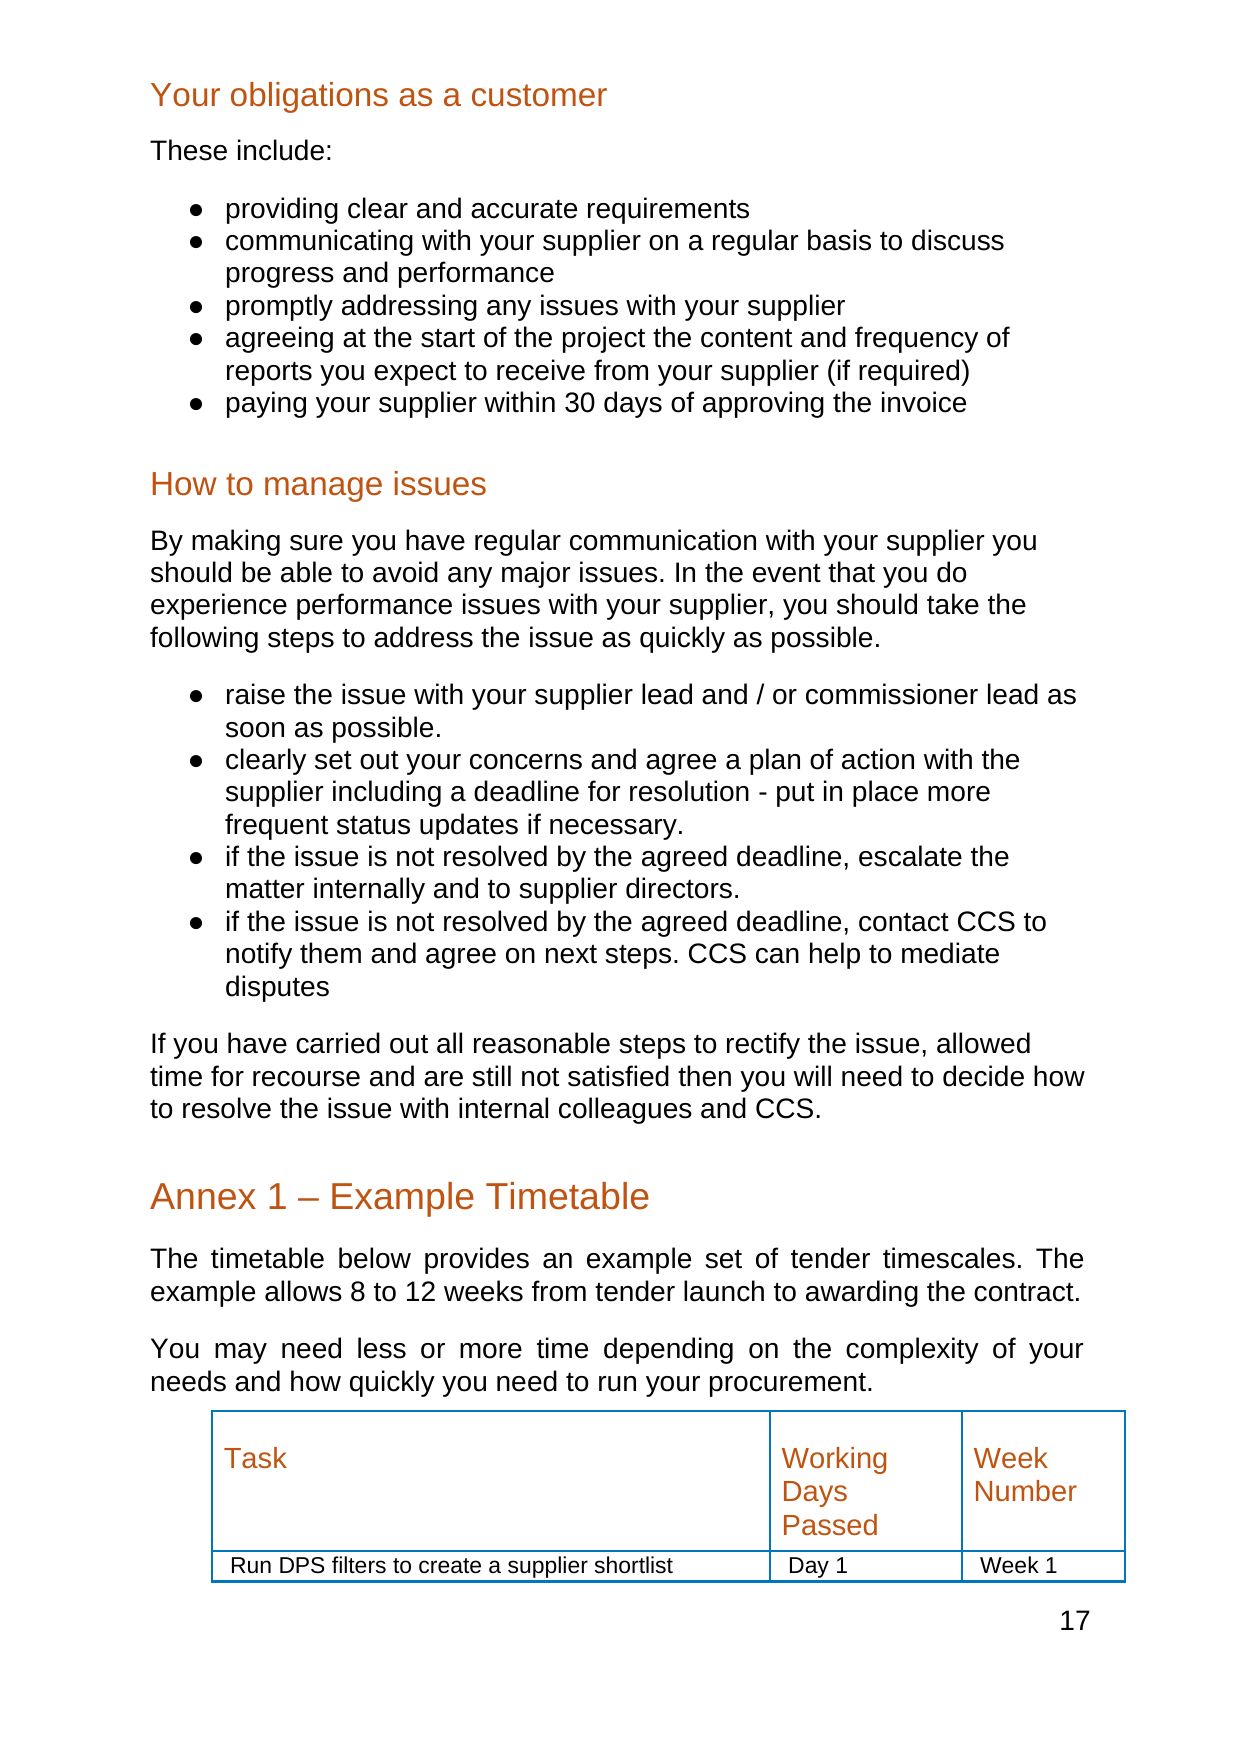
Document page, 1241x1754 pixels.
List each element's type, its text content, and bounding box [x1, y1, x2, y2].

text These include: [150, 134, 1090, 167]
table_cell Week 1 [963, 1552, 1124, 1580]
list clearly set out your concerns and agree a plan of action with the supplier including a deadline for resolution - put in place more frequent status updates if necessary. [187, 743, 1090, 840]
table_header Task [213, 1412, 769, 1550]
table_header Working Days Passed [771, 1412, 961, 1550]
list agreeing at the start of the project the content and frequency of reports you expect to receive from your supplier (if required) [187, 321, 1090, 386]
list if the issue is not resolved by the agreed deadline, escalate the matter internally and to supplier directors. [187, 840, 1090, 905]
list if the issue is not resolved by the agreed deadline, contact CCS to notify them and agree on next steps. CCS can help to mediate disputes [187, 905, 1090, 1002]
table_cell Day 1 [771, 1552, 961, 1580]
text If you have carried out all reasonable steps to rectify the issue, allowed time for recourse and are still not satisfied then you will need to decide how to resolve the issue with internal colleagues and CCS. [150, 1027, 1090, 1124]
table_cell Run DPS filters to create a supplier shortlist [213, 1552, 769, 1580]
list paying your supplier within 30 days of approving the invoice [187, 386, 1090, 418]
list promptly addressing any issues with your supplier [187, 289, 1090, 321]
text You may need less or more time depending on the complexity of your needs and how quickly you need to run your procurement. [150, 1332, 1085, 1397]
table_header Week Number [963, 1412, 1124, 1550]
list providing clear and accurate requirements [187, 192, 1090, 224]
text The timetable below provides an example set of tender timescales. The example allows 8 to 12 weeks from tender launch to awarding the contract. [150, 1242, 1085, 1307]
subtitle Your obligations as a customer [150, 75, 1090, 113]
subtitle How to manage issues [150, 464, 1090, 503]
subtitle Annex 1 – Example Timetable [150, 1174, 1090, 1217]
list raise the issue with your supplier lead and / or commissioner lead as soon as possible. [187, 678, 1090, 743]
text By making sure you have regular communication with your supplier you should be able to avoid any major issues. In the event that you do experience performance issues with your supplier, you should take the following steps to address the issue as quickly as possible. [150, 523, 1090, 653]
list communicating with your supplier on a regular basis to discuss progress and performance [187, 224, 1090, 289]
